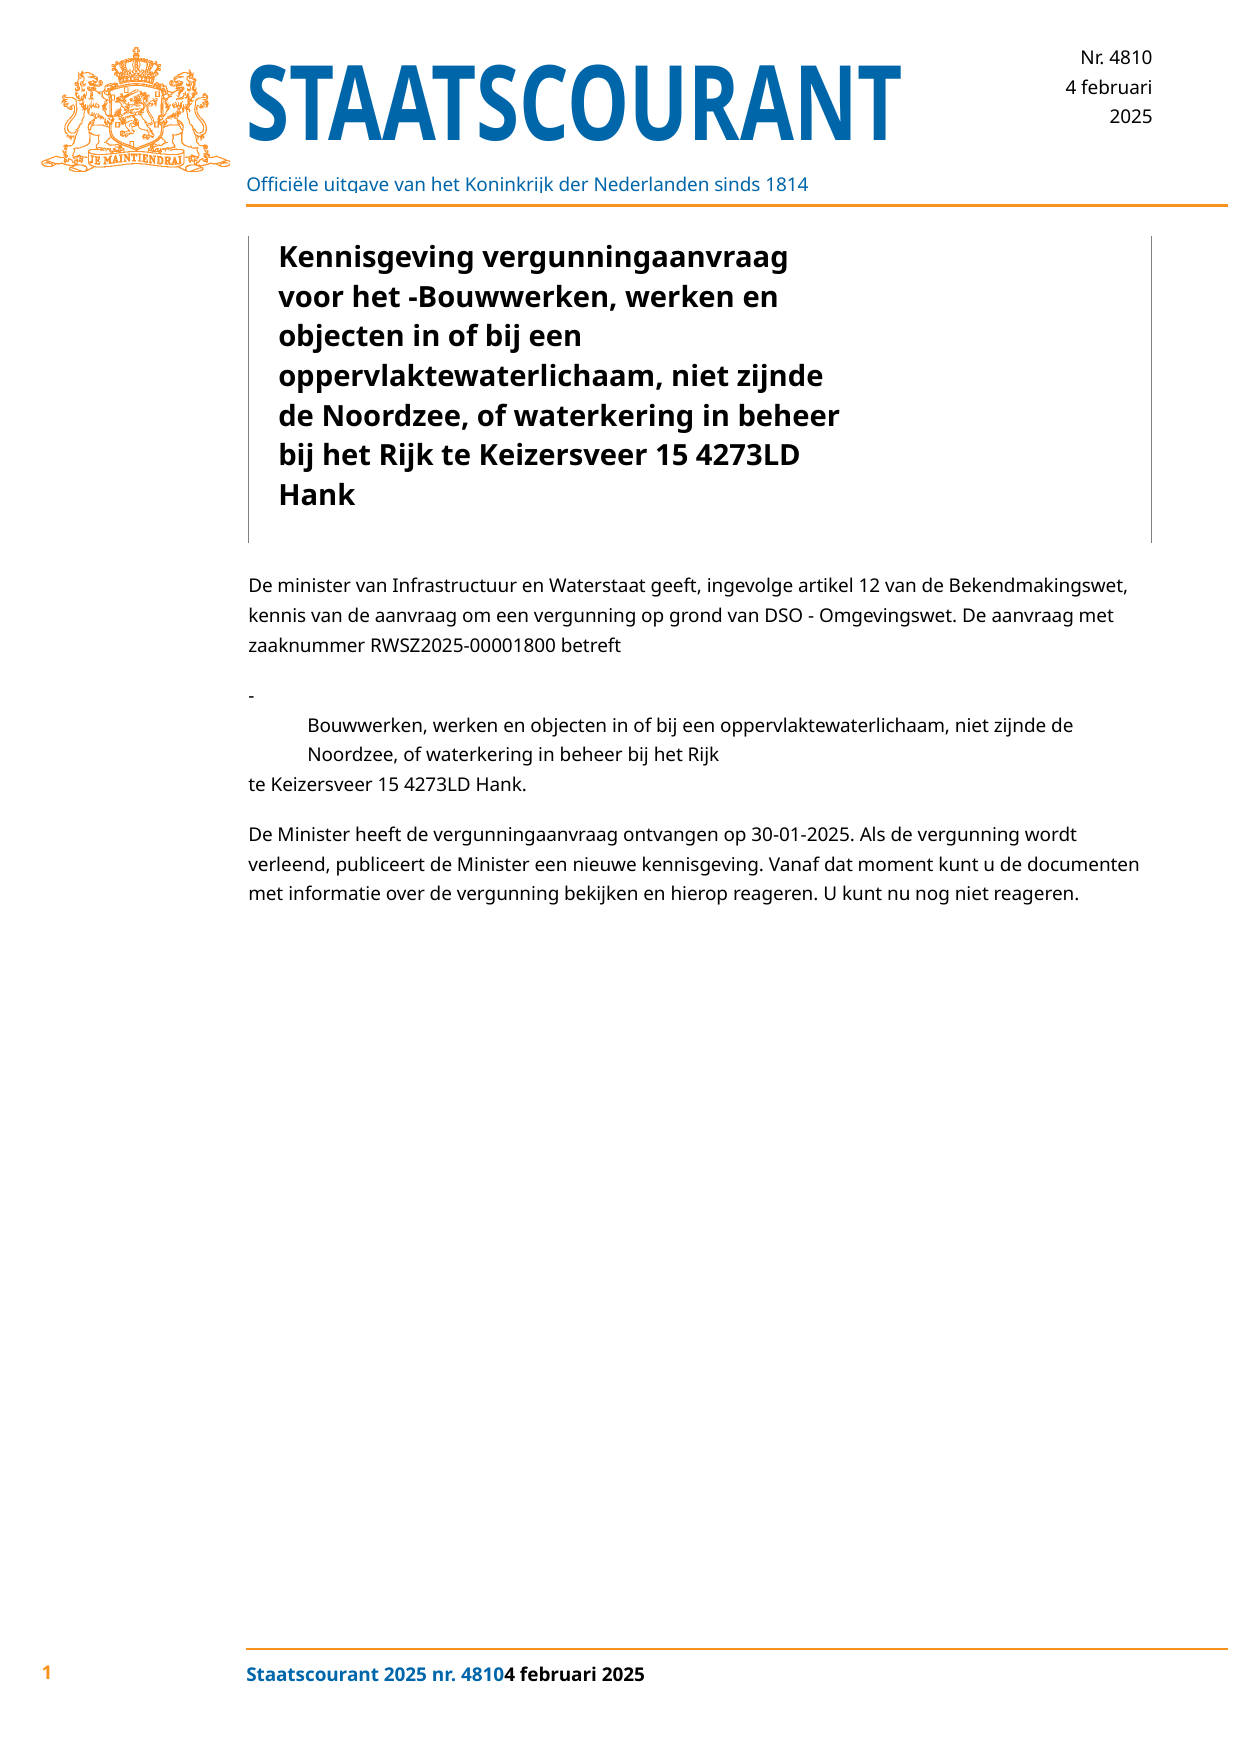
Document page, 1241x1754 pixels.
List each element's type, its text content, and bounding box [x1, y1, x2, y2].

picture [912, 236, 1090, 414]
table_header Kennisgeving vergunningaanvraag voor het -Bouwwerken, werken en objecten in of bij een oppervlaktewaterlichaam, niet zijnde de Noordzee, of waterkering in beheer bij het Rijk te Keizersveer 15 4273LD Hank [249, 236, 850, 543]
text te Keizersveer 15 4273LD Hank. [248, 771, 1152, 797]
table_header [850, 414, 1151, 543]
list Bouwwerken, werken en objecten in of bij een oppervlaktewaterlichaam, niet zijnde de Noordzee, of waterkering in beheer bij het Rijk [248, 712, 1152, 767]
table_header [1090, 236, 1151, 413]
table_header [850, 236, 912, 413]
text De minister van Infrastructuur en Waterstaat geeft, ingevolge artikel 12 van de Bekendmakingswet, kennis van de aanvraag om een vergunning op grond van DSO - Omgevingswet. De aanvraag met zaaknummer RWSZ2025-00001800 betreft [248, 573, 1152, 658]
picture [41, 47, 231, 172]
text De Minister heeft de vergunningaanvraag ontvangen op 30-01-2025. Als de vergunning wordt verleend, publiceert de Minister een nieuwe kennisgeving. Vanaf dat moment kunt u de documenten met informatie over de vergunning bekijken en hierop reageren. U kunt nu nog niet reageren. [248, 821, 1152, 906]
